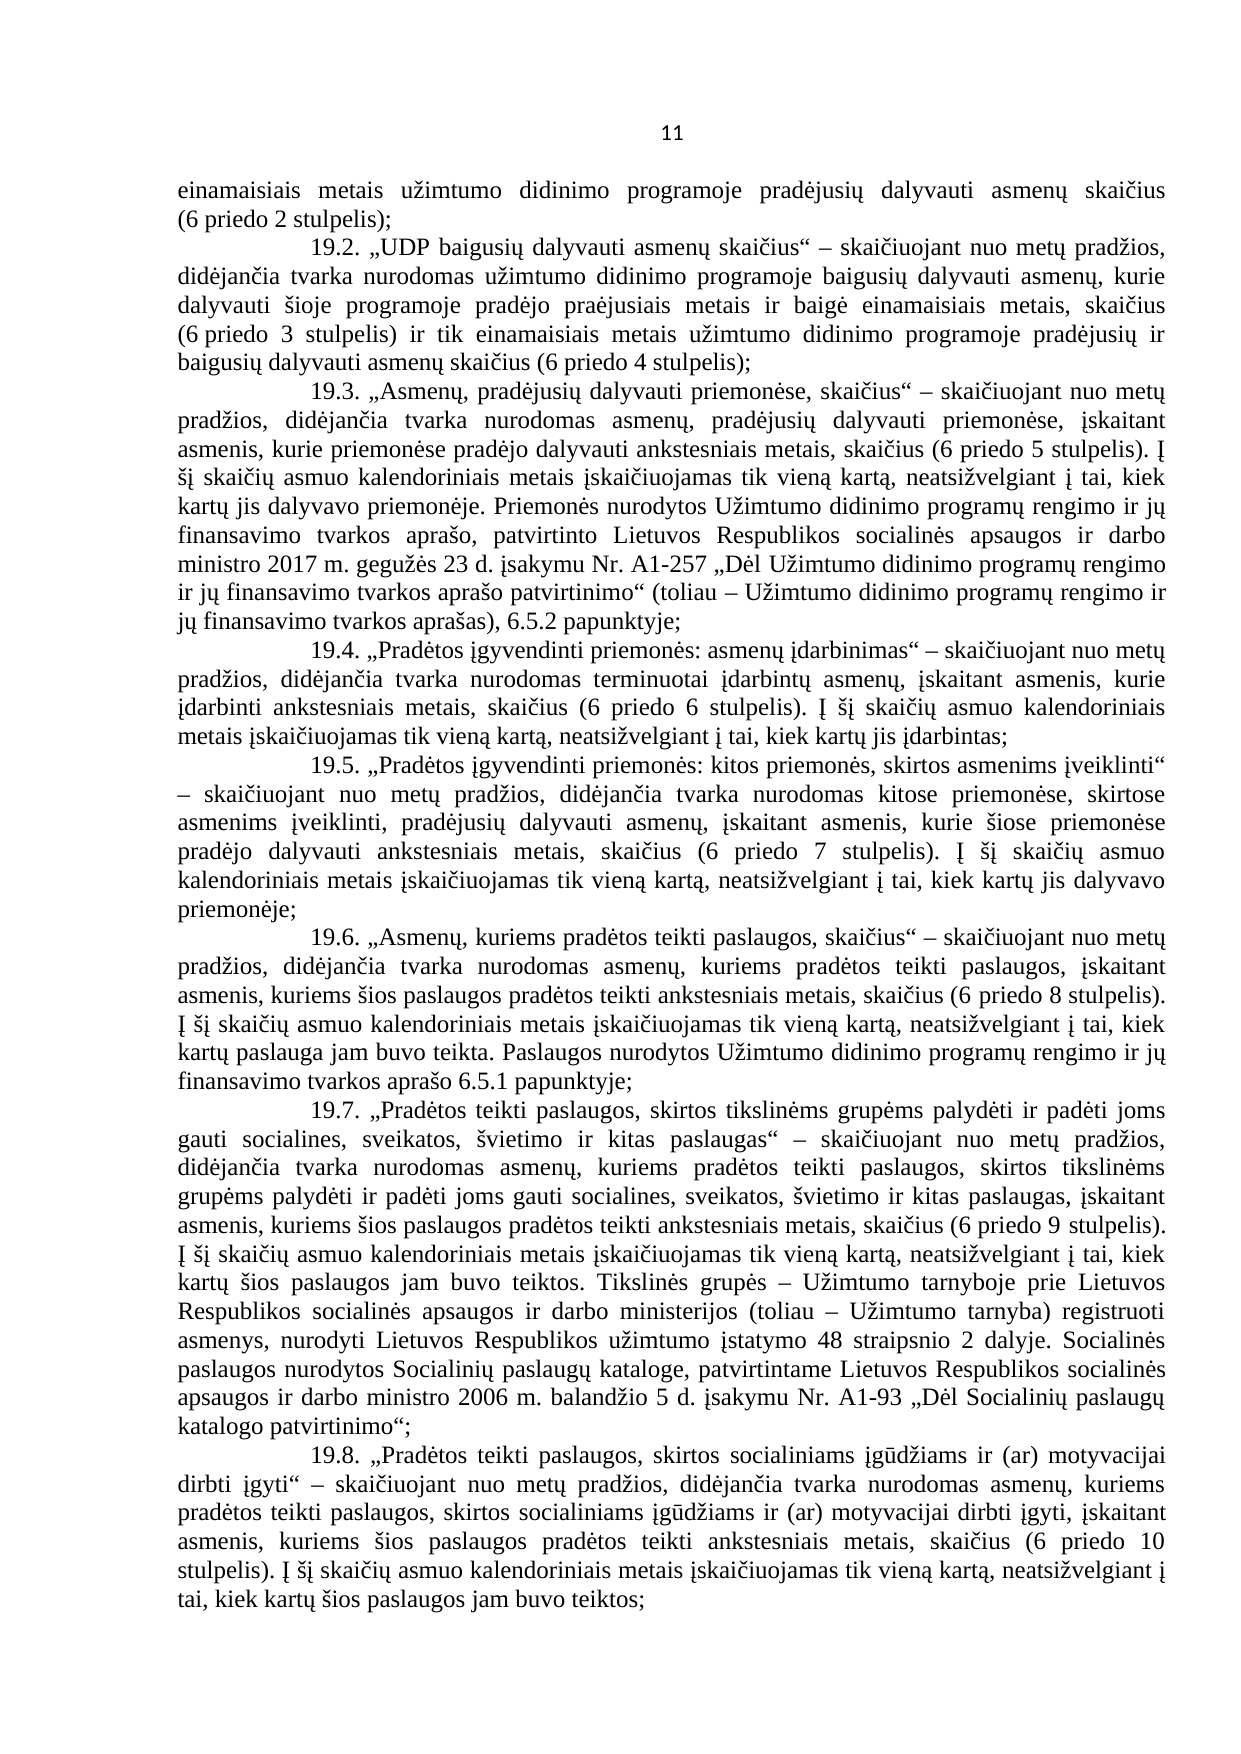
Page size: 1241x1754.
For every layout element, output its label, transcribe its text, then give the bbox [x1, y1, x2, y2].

text 19.5. „Pradėtos įgyvendinti priemonės: kitos priemonės, skirtos asmenims įveiklinti“ – skaičiuojant nuo metų pradžios, didėjančia tvarka nurodomas kitose priemonėse, skirtose asmenims įveiklinti, pradėjusių dalyvauti asmenų, įskaitant asmenis, kurie šiose priemonėse pradėjo dalyvauti ankstesniais metais, skaičius (6 priedo 7 stulpelis). Į šį skaičių asmuo kalendoriniais metais įskaičiuojamas tik vieną kartą, neatsižvelgiant į tai, kiek kartų jis dalyvavo priemonėje; [177, 750, 1166, 922]
text 19.4. „Pradėtos įgyvendinti priemonės: asmenų įdarbinimas“ – skaičiuojant nuo metų pradžios, didėjančia tvarka nurodomas terminuotai įdarbintų asmenų, įskaitant asmenis, kurie įdarbinti ankstesniais metais, skaičius (6 priedo 6 stulpelis). Į šį skaičių asmuo kalendoriniais metais įskaičiuojamas tik vieną kartą, neatsižvelgiant į tai, kiek kartų jis įdarbintas; [177, 635, 1166, 750]
text 19.7. „Pradėtos teikti paslaugos, skirtos tikslinėms grupėms palydėti ir padėti joms gauti socialines, sveikatos, švietimo ir kitas paslaugas“ – skaičiuojant nuo metų pradžios, didėjančia tvarka nurodomas asmenų, kuriems pradėtos teikti paslaugos, skirtos tikslinėms grupėms palydėti ir padėti joms gauti socialines, sveikatos, švietimo ir kitas paslaugas, įskaitant asmenis, kuriems šios paslaugos pradėtos teikti ankstesniais metais, skaičius (6 priedo 9 stulpelis). Į šį skaičių asmuo kalendoriniais metais įskaičiuojamas tik vieną kartą, neatsižvelgiant į tai, kiek kartų šios paslaugos jam buvo teiktos. Tikslinės grupės – Užimtumo tarnyboje prie Lietuvos Respublikos socialinės apsaugos ir darbo ministerijos (toliau – Užimtumo tarnyba) registruoti asmenys, nurodyti Lietuvos Respublikos užimtumo įstatymo 48 straipsnio 2 dalyje. Socialinės paslaugos nurodytos Socialinių paslaugų kataloge, patvirtintame Lietuvos Respublikos socialinės apsaugos ir darbo ministro 2006 m. balandžio 5 d. įsakymu Nr. A1-93 „Dėl Socialinių paslaugų katalogo patvirtinimo“; [177, 1095, 1166, 1440]
text 19.3. „Asmenų, pradėjusių dalyvauti priemonėse, skaičius“ – skaičiuojant nuo metų pradžios, didėjančia tvarka nurodomas asmenų, pradėjusių dalyvauti priemonėse, įskaitant asmenis, kurie priemonėse pradėjo dalyvauti ankstesniais metais, skaičius (6 priedo 5 stulpelis). Į šį skaičių asmuo kalendoriniais metais įskaičiuojamas tik vieną kartą, neatsižvelgiant į tai, kiek kartų jis dalyvavo priemonėje. Priemonės nurodytos Užimtumo didinimo programų rengimo ir jų finansavimo tvarkos aprašo, patvirtinto Lietuvos Respublikos socialinės apsaugos ir darbo ministro 2017 m. gegužės 23 d. įsakymu Nr. A1-257 „Dėl Užimtumo didinimo programų rengimo ir jų finansavimo tvarkos aprašo patvirtinimo“ (toliau – Užimtumo didinimo programų rengimo ir jų finansavimo tvarkos aprašas), 6.5.2 papunktyje; [177, 376, 1166, 635]
text 19.6. „Asmenų, kuriems pradėtos teikti paslaugos, skaičius“ – skaičiuojant nuo metų pradžios, didėjančia tvarka nurodomas asmenų, kuriems pradėtos teikti paslaugos, įskaitant asmenis, kuriems šios paslaugos pradėtos teikti ankstesniais metais, skaičius (6 priedo 8 stulpelis). Į šį skaičių asmuo kalendoriniais metais įskaičiuojamas tik vieną kartą, neatsižvelgiant į tai, kiek kartų paslauga jam buvo teikta. Paslaugos nurodytos Užimtumo didinimo programų rengimo ir jų finansavimo tvarkos aprašo 6.5.1 papunktyje; [177, 922, 1166, 1095]
text 19.8. „Pradėtos teikti paslaugos, skirtos socialiniams įgūdžiams ir (ar) motyvacijai dirbti įgyti“ – skaičiuojant nuo metų pradžios, didėjančia tvarka nurodomas asmenų, kuriems pradėtos teikti paslaugos, skirtos socialiniams įgūdžiams ir (ar) motyvacijai dirbti įgyti, įskaitant asmenis, kuriems šios paslaugos pradėtos teikti ankstesniais metais, skaičius (6 priedo 10 stulpelis). Į šį skaičių asmuo kalendoriniais metais įskaičiuojamas tik vieną kartą, neatsižvelgiant į tai, kiek kartų šios paslaugos jam buvo teiktos; [177, 1440, 1166, 1612]
text 19.2. „UDP baigusių dalyvauti asmenų skaičius“ – skaičiuojant nuo metų pradžios, didėjančia tvarka nurodomas užimtumo didinimo programoje baigusių dalyvauti asmenų, kurie dalyvauti šioje programoje pradėjo praėjusiais metais ir baigė einamaisiais metais, skaičius (6 priedo 3 stulpelis) ir tik einamaisiais metais užimtumo didinimo programoje pradėjusių ir baigusių dalyvauti asmenų skaičius (6 priedo 4 stulpelis); [177, 232, 1166, 376]
text einamaisiais metais užimtumo didinimo programoje pradėjusių dalyvauti asmenų skaičius (6 priedo 2 stulpelis); [177, 175, 1166, 232]
